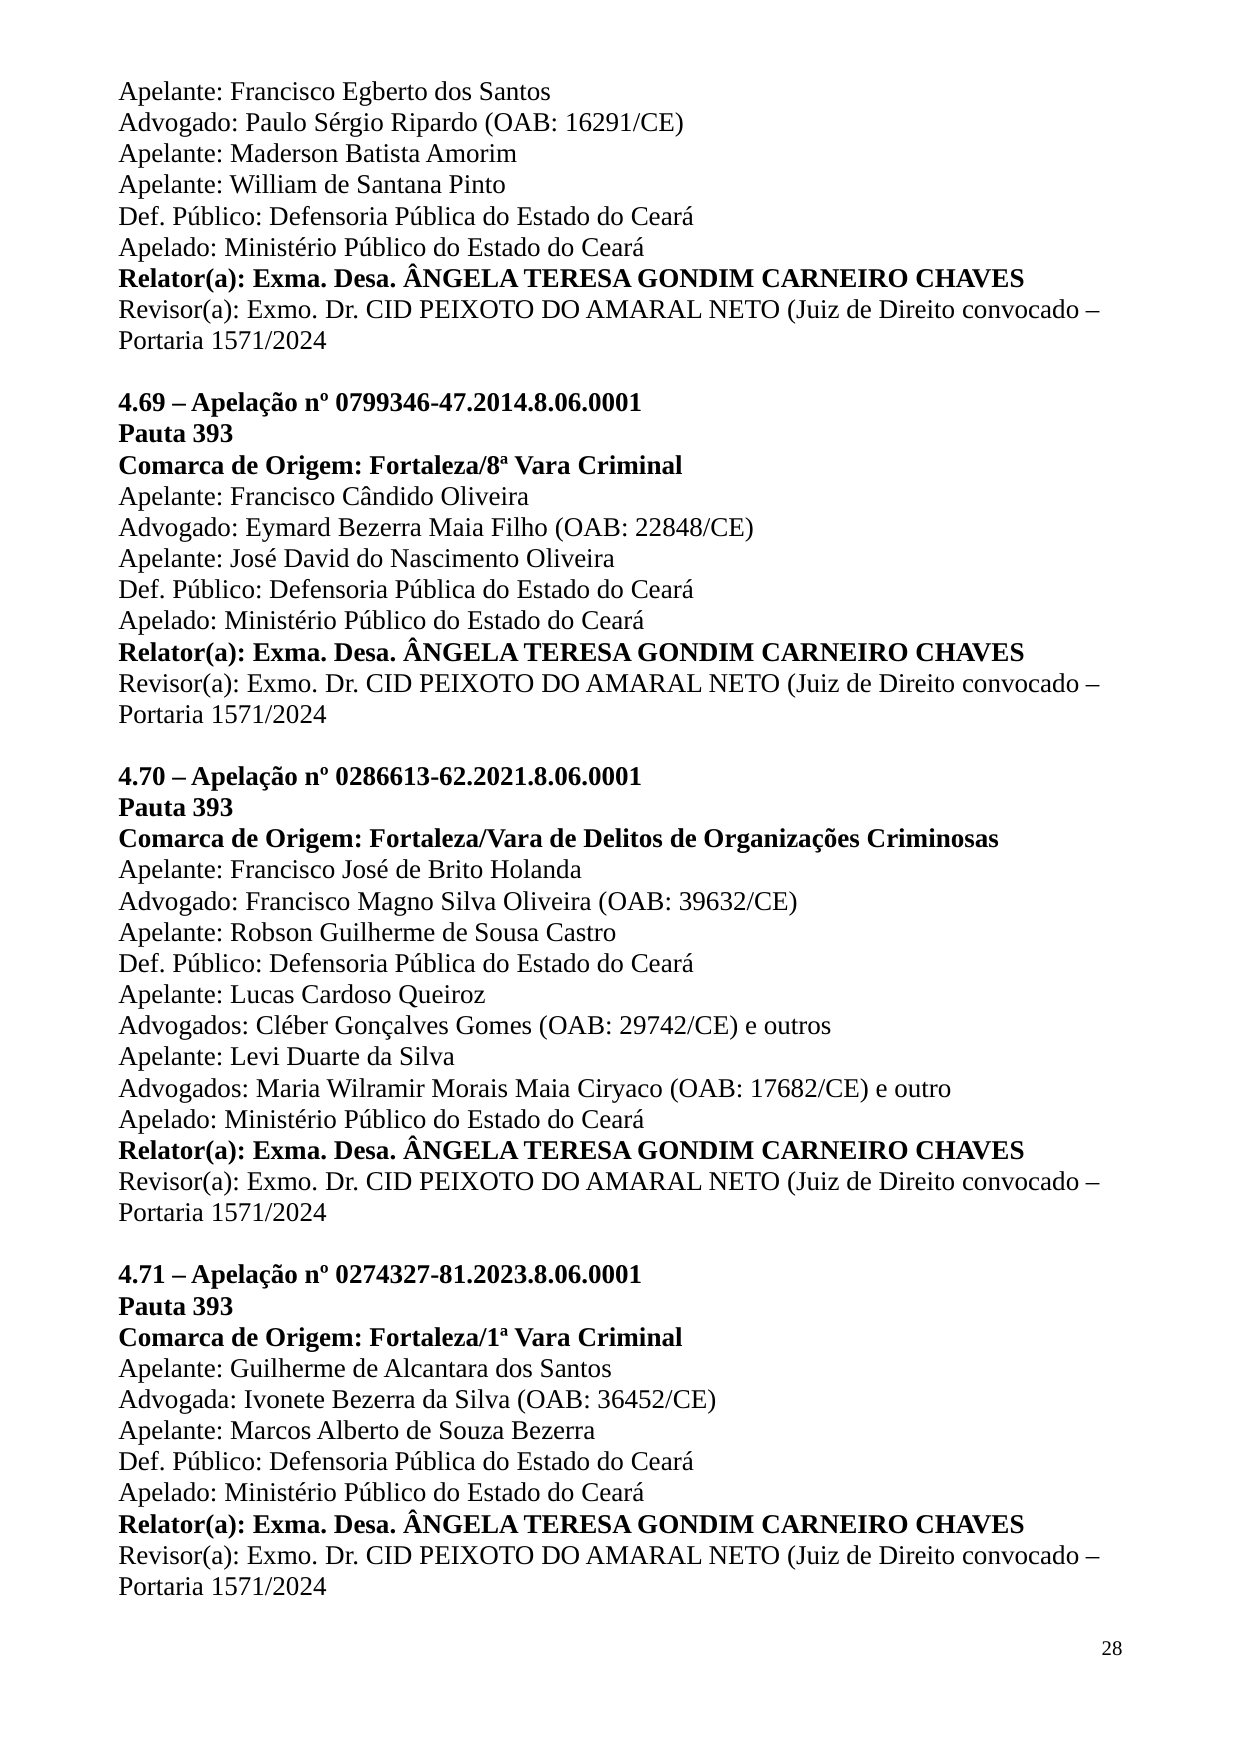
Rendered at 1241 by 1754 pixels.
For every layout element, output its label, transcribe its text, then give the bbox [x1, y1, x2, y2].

text Apelado: Ministério Público do Estado do Ceará [118, 1477, 1122, 1508]
text 4.71 – Apelação nº 0274327-81.2023.8.06.0001 [118, 1258, 1122, 1290]
text Advogados: Cléber Gonçalves Gomes (OAB: 29742/CE) e outros [118, 1009, 1122, 1041]
text Apelante: José David do Nascimento Oliveira [118, 542, 1122, 573]
text Def. Público: Defensoria Pública do Estado do Ceará [118, 947, 1122, 978]
text Relator(a): Exma. Desa. ÂNGELA TERESA GONDIM CARNEIRO CHAVES [118, 1134, 1122, 1165]
text Apelado: Ministério Público do Estado do Ceará [118, 604, 1122, 636]
text Apelante: Robson Guilherme de Sousa Castro [118, 916, 1122, 947]
text Relator(a): Exma. Desa. ÂNGELA TERESA GONDIM CARNEIRO CHAVES [118, 1508, 1122, 1539]
text 4.70 – Apelação nº 0286613-62.2021.8.06.0001 [118, 760, 1122, 791]
text Apelante: Francisco José de Brito Holanda [118, 854, 1122, 885]
text Apelante: William de Santana Pinto [118, 168, 1122, 199]
text Comarca de Origem: Fortaleza/Vara de Delitos de Organizações Criminosas [118, 822, 1122, 854]
text Apelante: Lucas Cardoso Queiroz [118, 978, 1122, 1009]
text Advogada: Ivonete Bezerra da Silva (OAB: 36452/CE) [118, 1383, 1122, 1414]
text Apelante: Francisco Egberto dos Santos [118, 75, 1122, 106]
text Relator(a): Exma. Desa. ÂNGELA TERESA GONDIM CARNEIRO CHAVES [118, 262, 1122, 293]
text Advogados: Maria Wilramir Morais Maia Ciryaco (OAB: 17682/CE) e outro [118, 1072, 1122, 1103]
text Apelante: Guilherme de Alcantara dos Santos [118, 1352, 1122, 1383]
text Comarca de Origem: Fortaleza/1ª Vara Criminal [118, 1321, 1122, 1352]
text Relator(a): Exma. Desa. ÂNGELA TERESA GONDIM CARNEIRO CHAVES [118, 636, 1122, 667]
text Pauta 393 [118, 791, 1122, 822]
text Apelante: Marcos Alberto de Souza Bezerra [118, 1414, 1122, 1445]
text Advogado: Francisco Magno Silva Oliveira (OAB: 39632/CE) [118, 885, 1122, 916]
text Apelado: Ministério Público do Estado do Ceará [118, 1103, 1122, 1134]
text 4.69 – Apelação nº 0799346-47.2014.8.06.0001 [118, 386, 1122, 418]
text Pauta 393 [118, 1290, 1122, 1321]
text Def. Público: Defensoria Pública do Estado do Ceará [118, 573, 1122, 604]
text Apelante: Levi Duarte da Silva [118, 1041, 1122, 1072]
text Def. Público: Defensoria Pública do Estado do Ceará [118, 1445, 1122, 1477]
text Def. Público: Defensoria Pública do Estado do Ceará [118, 199, 1122, 231]
text Apelado: Ministério Público do Estado do Ceará [118, 231, 1122, 262]
text Advogado: Paulo Sérgio Ripardo (OAB: 16291/CE) [118, 106, 1122, 137]
text Comarca de Origem: Fortaleza/8ª Vara Criminal [118, 449, 1122, 480]
text Revisor(a): Exmo. Dr. CID PEIXOTO DO AMARAL NETO (Juiz de Direito convocado – Portaria 1571/2024 [118, 1165, 1122, 1227]
text Revisor(a): Exmo. Dr. CID PEIXOTO DO AMARAL NETO (Juiz de Direito convocado – Portaria 1571/2024 [118, 293, 1122, 355]
text Revisor(a): Exmo. Dr. CID PEIXOTO DO AMARAL NETO (Juiz de Direito convocado – Portaria 1571/2024 [118, 1539, 1122, 1601]
text Revisor(a): Exmo. Dr. CID PEIXOTO DO AMARAL NETO (Juiz de Direito convocado – Portaria 1571/2024 [118, 667, 1122, 729]
text Apelante: Maderson Batista Amorim [118, 137, 1122, 168]
text Pauta 393 [118, 418, 1122, 449]
text Apelante: Francisco Cândido Oliveira [118, 480, 1122, 511]
text Advogado: Eymard Bezerra Maia Filho (OAB: 22848/CE) [118, 511, 1122, 542]
